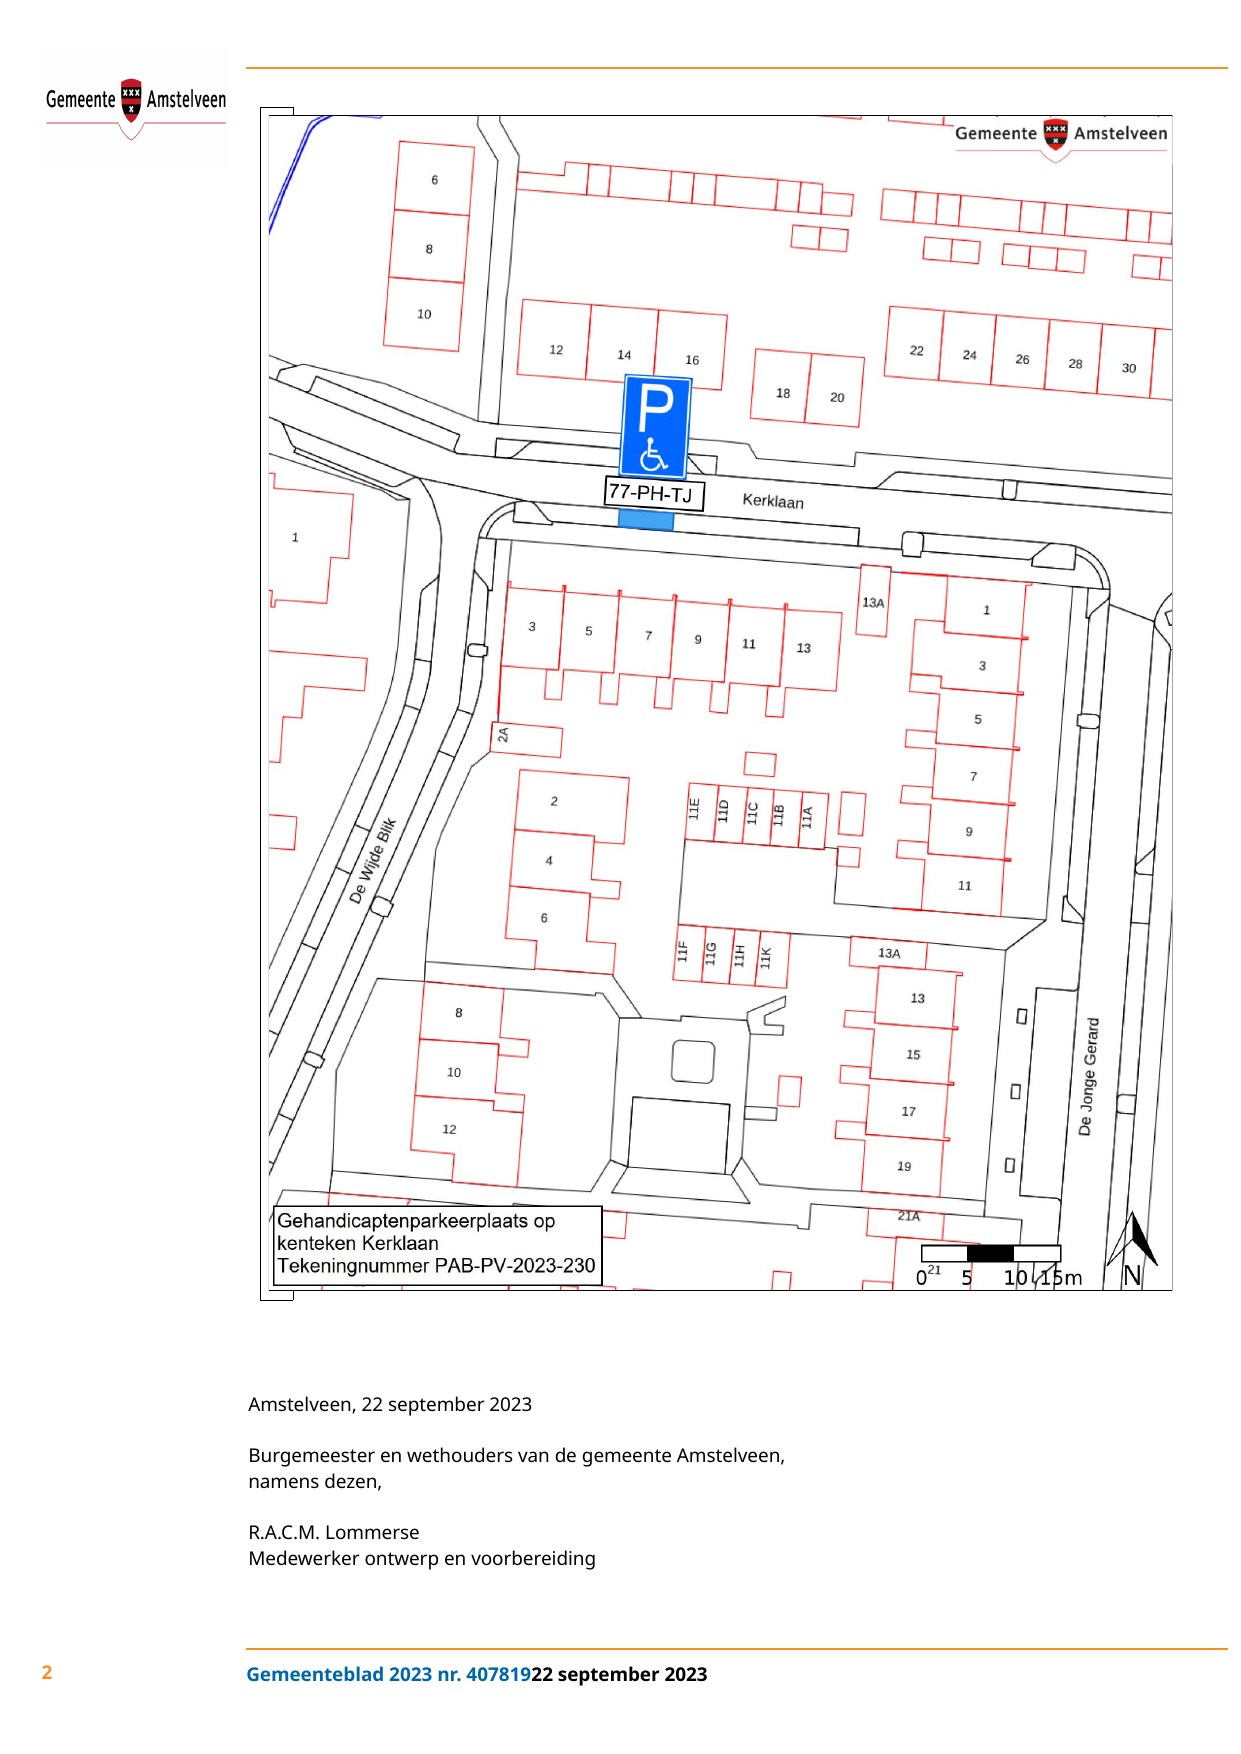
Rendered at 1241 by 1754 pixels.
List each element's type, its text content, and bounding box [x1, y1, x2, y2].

text Amstelveen, 22 september 2023 [248, 1391, 1152, 1417]
picture [268, 115, 1173, 1291]
text Burgemeester en wethouders van de gemeente Amstelveen, [248, 1442, 1152, 1468]
text namens dezen, [248, 1468, 1152, 1494]
text R.A.C.M. Lommerse [248, 1519, 1152, 1545]
picture [41, 47, 231, 172]
text Medewerker ontwerp en voorbereiding [248, 1545, 1152, 1571]
